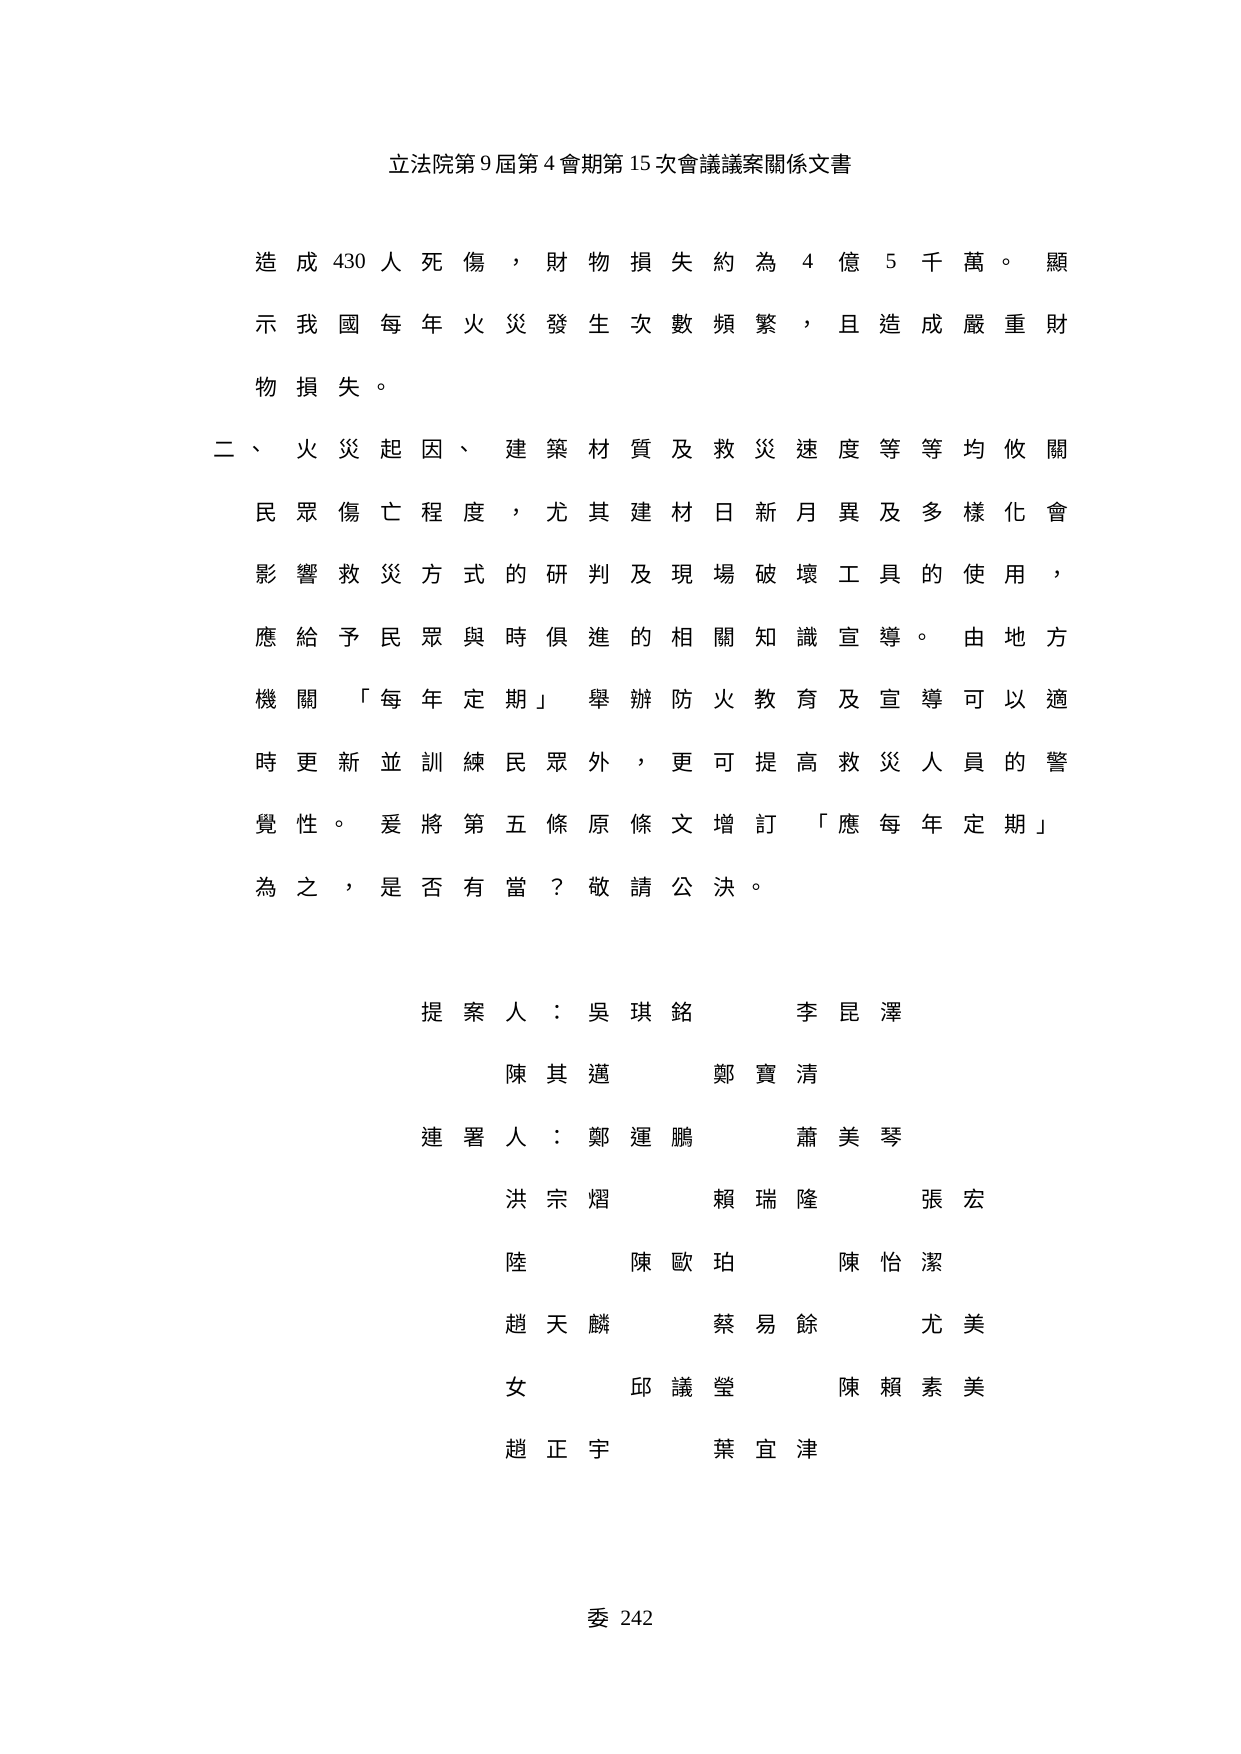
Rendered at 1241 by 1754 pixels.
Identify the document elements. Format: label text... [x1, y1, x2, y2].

text 連署人：鄭運鵬 蕭美琴 洪宗熠 賴瑞隆 張宏陸 陳歐珀 陳怡潔 趙天麟 蔡易餘 尤美女 邱議瑩 陳賴素美 趙正宇 葉宜津 [403, 1094, 1012, 1469]
text 二、火災起因、建築材質及救災速度等等均攸關民眾傷亡程度，尤其建材日新月異及多樣化會影響救災方式的研判及現場破壞工具的使用，應給予民眾與時俱進的相關知識宣導。由地方機關「每年定期」舉辦防火教育及宣導可以適時更新並訓練民眾外，更可提高救災人員的警覺性。爰將第五條原條文增訂「應每年定期」為之，是否有當？敬請公決。 [184, 406, 1078, 906]
text 造成430人死傷，財物損失約為4億5千萬。顯示我國每年火災發生次數頻繁，且造成嚴重財物損失。 [184, 219, 1078, 406]
text 提案人：吳琪銘 李昆澤 陳其邁 鄭寶清 [403, 969, 1012, 1094]
